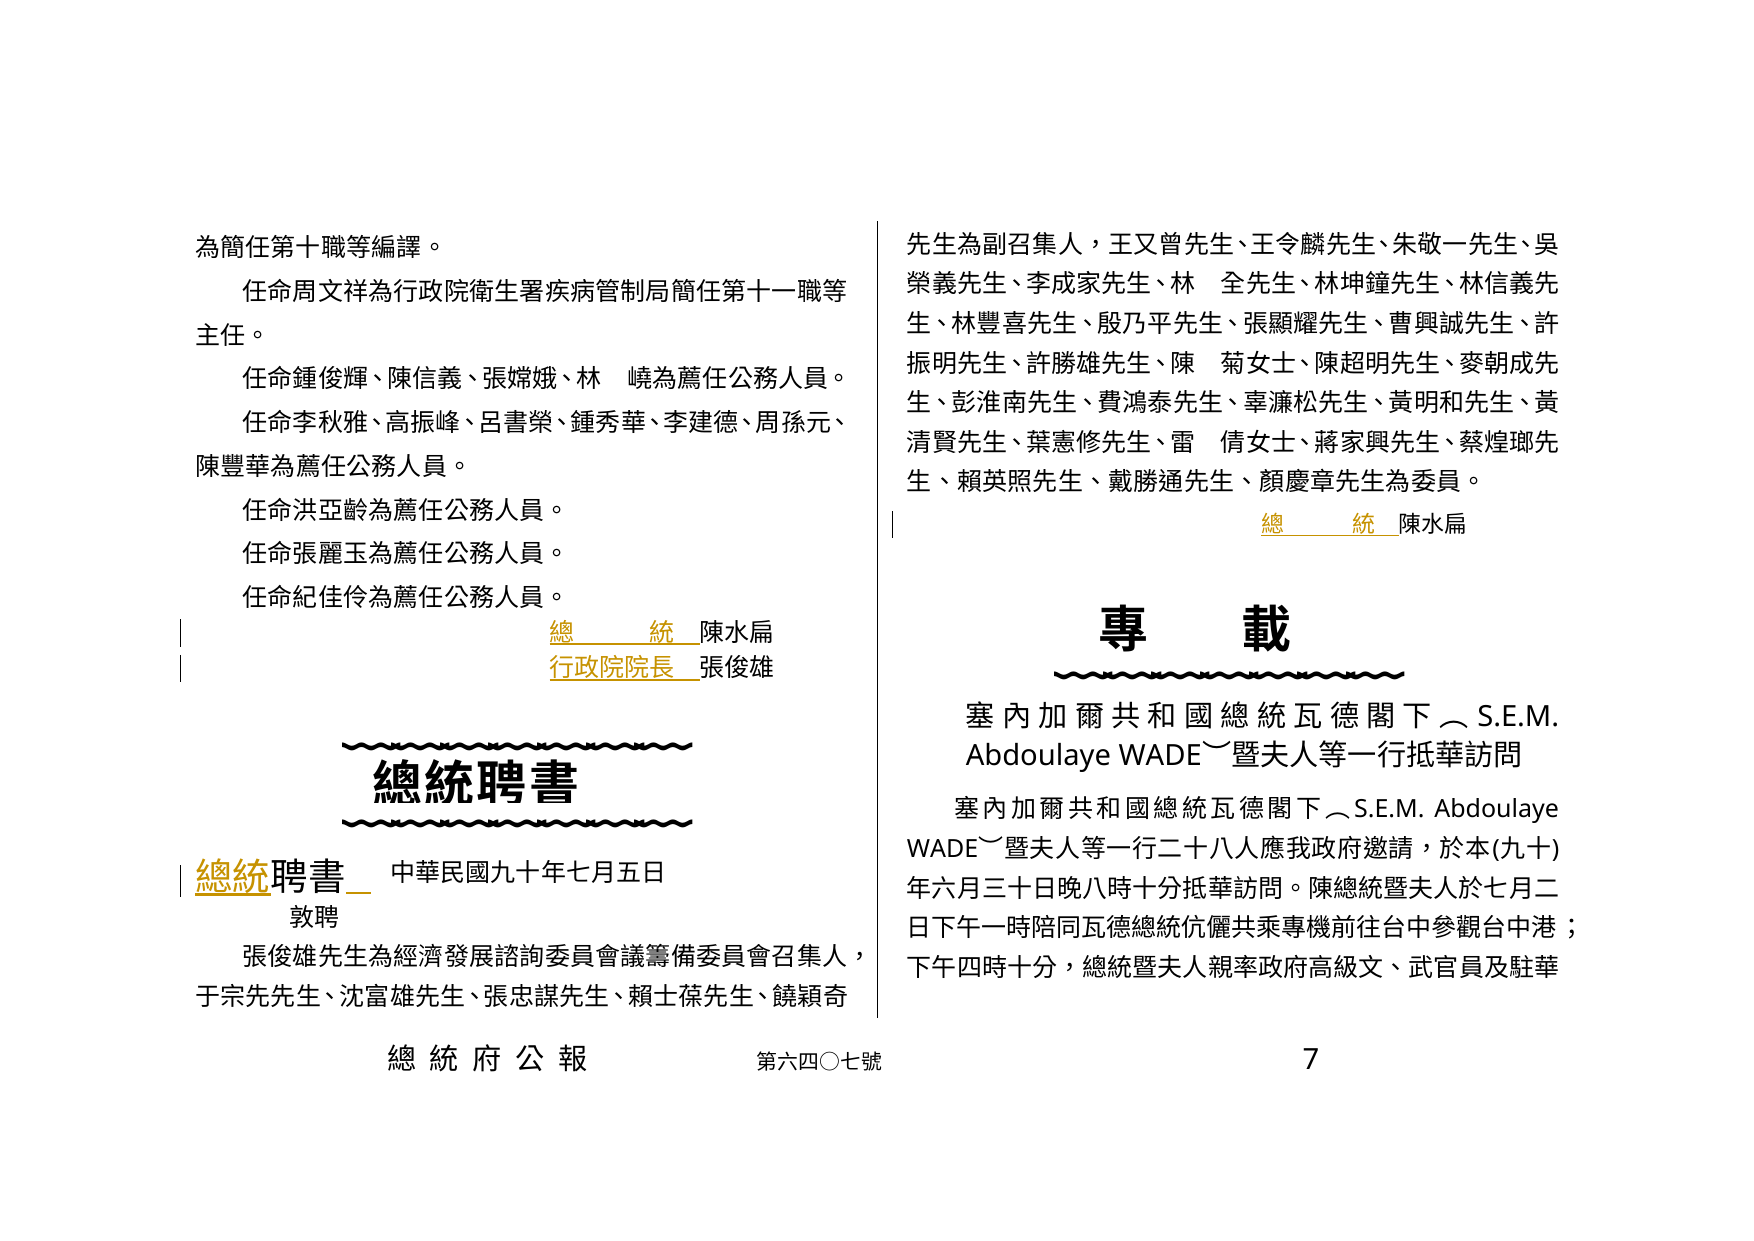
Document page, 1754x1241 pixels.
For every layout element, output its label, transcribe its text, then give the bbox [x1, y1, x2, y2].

table_header ﹏﹏﹏﹏﹏﹏﹏ [340, 720, 852, 744]
text 任命紀佳伶為薦任公務人員。 [195, 572, 847, 615]
table_header [904, 578, 1051, 601]
text 任命洪亞齡為薦任公務人員。 [195, 484, 847, 528]
table_cell [192, 745, 340, 803]
table_cell 總統聘書 [192, 853, 387, 897]
text 塞內加爾共和國總統瓦德閣下︵S.E.M. Abdoulaye WADE︶暨夫人等一行二十八人應我政府邀請，於本(九十)年六月三十日晚八時十分抵華訪問。陳總統暨夫人於七月二日下午一時陪同瓦德總統伉儷共乘專機前往台中參觀台中港；下午四時十分，總統暨夫人親率政府高級文、武官員及駐華使節團，在台中體育場以隆重軍禮歡迎瓦德總統伉儷等一行；下午六時十分，兩國元首暨夫人在台中晶華酒店會晤並接見國宴賓客；六時三十分，總統暨夫人設國宴款待國賓一行。國宴開始前，總統頒贈瓦德總統中華民國最高之﹁采玉大勳章﹂以表彰瓦德總統對增進兩國邦誼之貢獻；瓦德總統亦將塞國﹁國家獅級大十字勳章﹂致贈陳總統，以表達對陳總統遵循民主原則致力中華民國政治改革之卓越成就表示讚揚。瓦德總統伉儷訪華期間曾參觀中華民國多項重要建設。七月四日下午四時，總統再次與瓦德總統在總統府三樓會客室晤談，兩國總統檢視中、塞間各項合作計畫，對所獲致之具體成果予以高度肯定，並重申兩國在各項領域擴大合作之共同意願；四時二十分，兩國元首在總統府大禮堂簽署聯合公報；四時四十分，總統暨夫人親率政府高級文、武官員及駐華使節團，於國家音樂廳五號門廳以隆重軍禮歡送；四日晚六時十分，瓦德總統等一行搭機離華。 [907, 786, 1559, 984]
text 任命張麗玉為薦任公務人員。 [195, 528, 847, 572]
text 任命周文祥為行政院衛生署疾病管制局簡任第十一職等主任。 [195, 265, 847, 353]
table_cell 專載 [1051, 601, 1564, 659]
table_cell ﹏﹏﹏﹏﹏﹏﹏ [1051, 659, 1564, 682]
table_cell [192, 803, 340, 853]
text 敦聘 [289, 897, 847, 934]
text 行政院院長 張俊雄 [195, 655, 847, 682]
table_cell [904, 601, 1051, 659]
text 總 統 陳水扁 [195, 619, 847, 647]
table_header [192, 720, 340, 744]
text 為簡任第十職等編譯。 [195, 222, 847, 265]
table_cell 中華民國九十年七月五日 [387, 853, 852, 897]
table_header ﹏﹏﹏﹏﹏﹏﹏ [1051, 578, 1564, 601]
table_cell 總統聘書 [340, 745, 852, 803]
text 任命李秋雅、高振峰、呂書榮、鍾秀華、李建德、周孫元、陳豐華為薦任公務人員。 [195, 397, 847, 484]
text 塞內加爾共和國總統瓦德閣下︵S.E.M. Abdoulaye WADE︶暨夫人等一行抵華訪問 [966, 694, 1559, 774]
text 任命鍾俊輝、陳信義、張嫦娥、林 嶢為薦任公務人員。 [195, 353, 847, 397]
table_cell [904, 659, 1051, 682]
text 張俊雄先生為經濟發展諮詢委員會議籌備委員會召集人，于宗先先生、沈富雄先生、張忠謀先生、賴士葆先生、饒穎奇先生為副召集人，王又曾先生、王令麟先生、朱敬一先生、吳榮義先生、李成家先生、林 全先生、林坤鐘先生、林信義先生、林豐喜先生、殷乃平先生、張顯耀先生、曹興誠先生、許振明先生、許勝雄先生、陳 菊女士、陳超明先生、麥朝成先生、彭淮南先生、費鴻泰先生、辜濂松先生、黃明和先生、黃清賢先生、葉憲修先生、雷 倩女士、蔣家興先生、蔡煌瑯先生、賴英照先生、戴勝通先生、顏慶章先生為委員。 [195, 934, 847, 1013]
table_cell ﹏﹏﹏﹏﹏﹏﹏ [340, 803, 852, 853]
text 張俊雄先生為經濟發展諮詢委員會議籌備委員會召集人，于宗先先生、沈富雄先生、張忠謀先生、賴士葆先生、饒穎奇先生為副召集人，王又曾先生、王令麟先生、朱敬一先生、吳榮義先生、李成家先生、林 全先生、林坤鐘先生、林信義先生、林豐喜先生、殷乃平先生、張顯耀先生、曹興誠先生、許振明先生、許勝雄先生、陳 菊女士、陳超明先生、麥朝成先生、彭淮南先生、費鴻泰先生、辜濂松先生、黃明和先生、黃清賢先生、葉憲修先生、雷 倩女士、蔣家興先生、蔡煌瑯先生、賴英照先生、戴勝通先生、顏慶章先生為委員。 [907, 222, 1559, 499]
text 總 統 陳水扁 [907, 511, 1559, 538]
